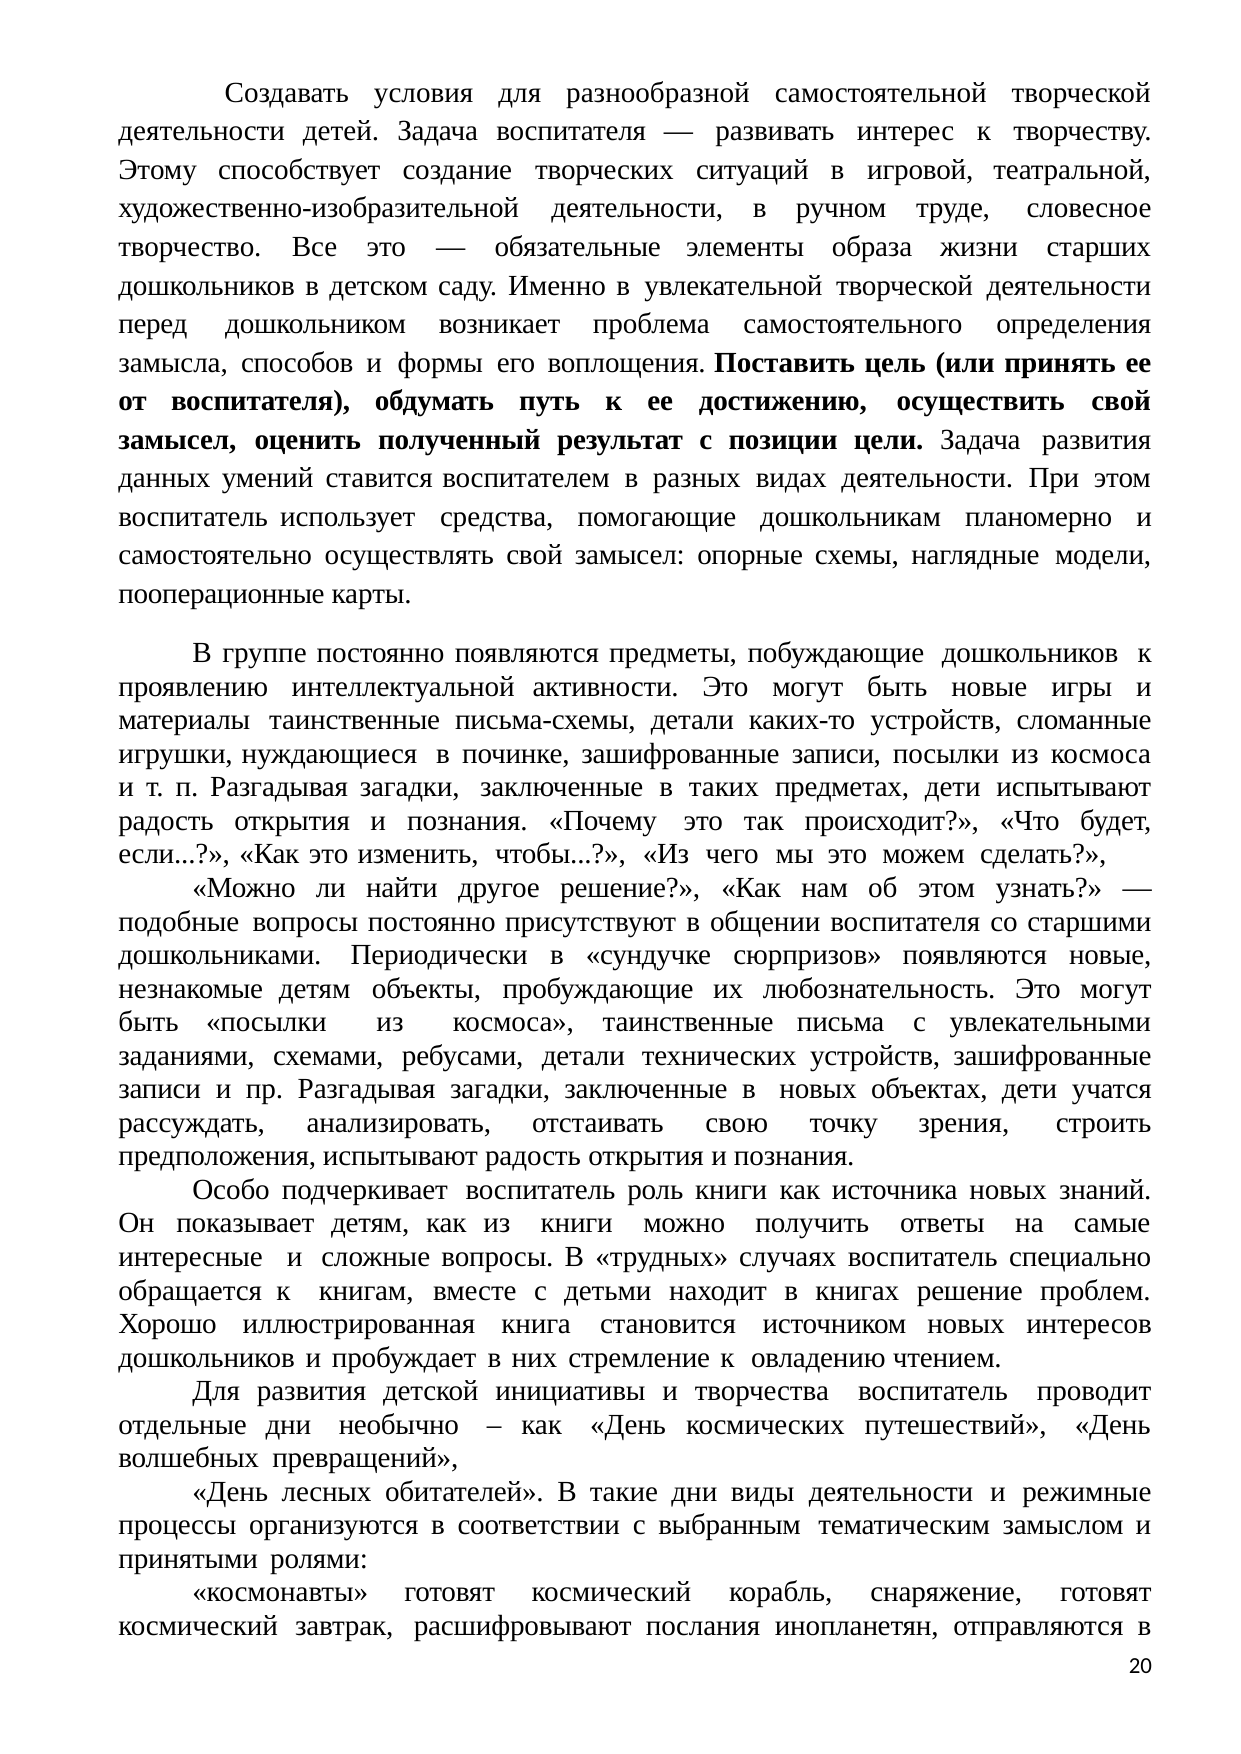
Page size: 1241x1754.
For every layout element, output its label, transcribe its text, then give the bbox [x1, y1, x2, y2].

text «День лесных обитателей». В такие дни виды деятельности и режимные процессы организуются в соответствии с выбранным тематическим замыслом и принятыми ролями: [118, 1474, 1152, 1574]
text «Можно ли найти другое решение?», «Как нам об этом узнать?» — подобные вопросы постоянно присутствуют в общении воспитателя со старшими дошкольниками. Периодически в «сундучке сюрпризов» появляются новые, незнакомые детям объекты, пробуждающие их любознательность. Это могут быть «посылки из космоса», таинственные письма с увлекательными заданиями, схемами, ребусами, детали технических устройств, зашифрованные записи и пр. Разгадывая загадки, заключенные в новых объектах, дети учатся рассуждать, анализировать, отстаивать свою точку зрения, строить предположения, испытывают радость открытия и познания. [118, 870, 1152, 1172]
text  Создавать условия для разнообразной самостоятельной творческой деятельности детей. Задача воспитателя — развивать интерес к творчеству. Этому способствует создание творческих ситуаций в игровой, театральной, художественно-изобразительной деятельности, в ручном труде, словесное творчество. Все это — обязательные элементы образа жизни старших дошкольников в детском саду. Именно в увлекательной творческой деятельности перед дошкольником возникает проблема самостоятельного определения замысла, способов и формы его воплощения. Поставить цель (или принять ее от воспитателя), обдумать путь к ее достижению, осуществить свой замысел, оценить полученный результат с позиции цели. Задача развития данных умений ставится воспитателем в разных видах деятельности. При этом воспитатель использует средства, помогающие дошкольникам планомерно и самостоятельно осуществлять свой замысел: опорные схемы, наглядные модели, пооперационные карты. [118, 75, 1152, 609]
text «космонавты» готовят космический корабль, снаряжение, готовят космический завтрак, расшифровывают послания инопланетян, отправляются в [118, 1574, 1152, 1642]
text Для развития детской инициативы и творчества воспитатель проводит отдельные дни необычно – как «День космических путешествий», «День волшебных превращений», [118, 1373, 1152, 1474]
text В группе постоянно появляются предметы, побуждающие дошкольников к проявлению интеллектуальной активности. Это могут быть новые игры и материалы таинственные письма-схемы, детали каких-то устройств, сломанные игрушки, нуждающиеся в починке, зашифрованные записи, посылки из космоса и т. п. Разгадывая загадки, заключенные в таких предметах, дети испытывают радость открытия и познания. «Почему это так происходит?», «Что будет, если...?», «Как это изменить, чтобы...?», «Из чего мы это можем сделать?», [118, 635, 1152, 870]
text Особо подчеркивает воспитатель роль книги как источника новых знаний. Он показывает детям, как из книги можно получить ответы на самые интересные и сложные вопросы. В «трудных» случаях воспитатель специально обращается к книгам, вместе с детьми находит в книгах решение проблем. Хорошо иллюстрированная книга становится источником новых интересов дошкольников и пробуждает в них стремление к овладению чтением. [118, 1172, 1152, 1373]
